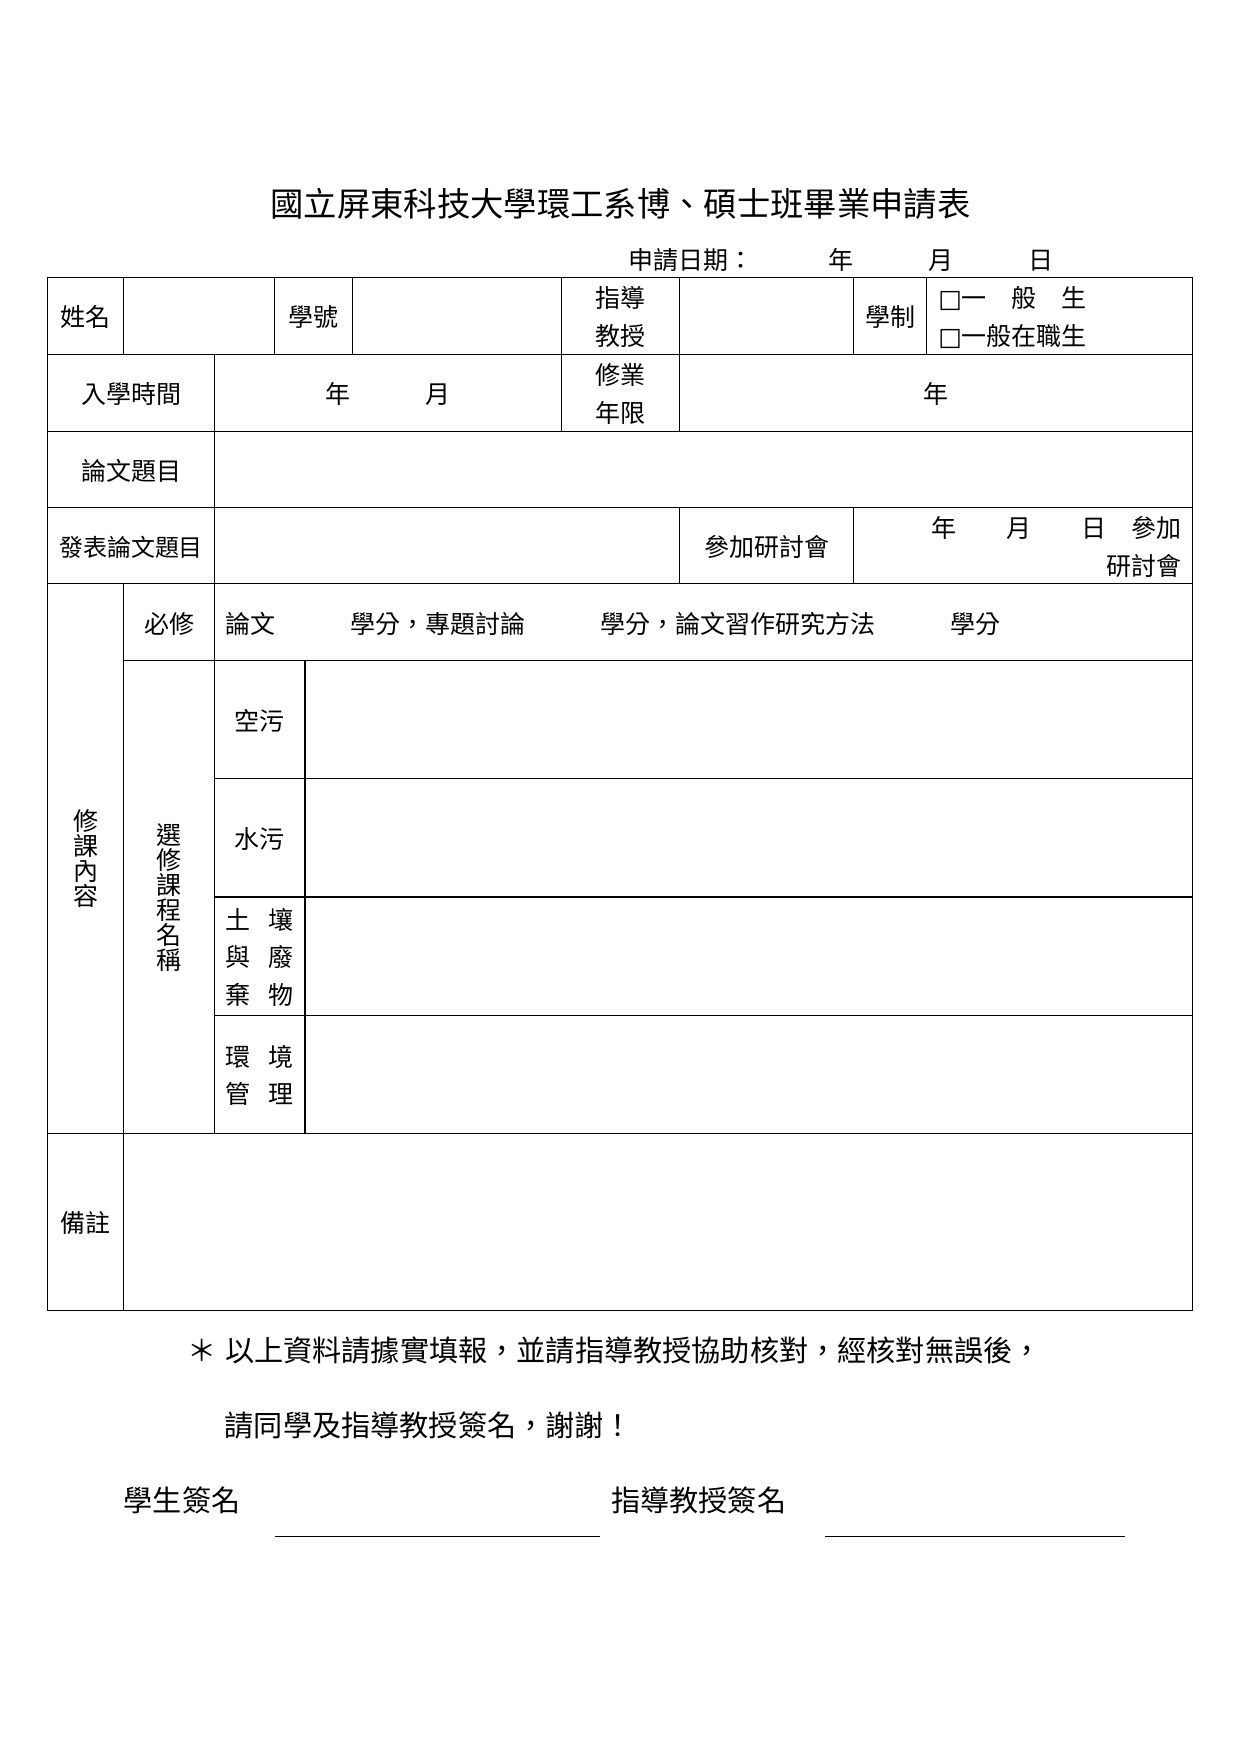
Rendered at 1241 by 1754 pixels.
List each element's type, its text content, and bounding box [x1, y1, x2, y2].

table_cell 選修課程名稱 [124, 661, 214, 1133]
table_cell [215, 508, 679, 583]
table_header □一 般 生 □一般在職生 □在職專班 [927, 278, 1192, 354]
table_cell 必修 [124, 584, 214, 660]
table_cell 年 月 [215, 355, 561, 431]
table_cell 論文 學分，專題討論 學分，論文習作研究方法 學分 [215, 584, 1192, 660]
table_header 指導教授簽名 [600, 1461, 825, 1536]
table_cell 修課內容 [48, 584, 123, 1133]
table_cell 備註 [48, 1134, 123, 1310]
table_cell 參加研討會 [680, 508, 853, 583]
table_cell 水污 [215, 779, 304, 896]
table_header 姓名 [48, 278, 123, 354]
table_cell [215, 432, 1192, 507]
table_cell 論文題目 [48, 432, 214, 507]
table_header [825, 1461, 1125, 1536]
text 請同學及指導教授簽名，謝謝！ [187, 1386, 1053, 1461]
table_cell 年 [680, 355, 1192, 431]
table_cell [306, 779, 1192, 896]
table_cell 空污 [215, 661, 304, 778]
table_cell 發表論文題目 [48, 508, 214, 583]
table_header [275, 1461, 600, 1536]
text 國立屏東科技大學環工系博、碩士班畢業申請表 [187, 164, 1053, 239]
table_cell [306, 1016, 1192, 1133]
table_header [124, 278, 274, 354]
table_cell [124, 1134, 1192, 1310]
table_cell 修業 年限 [562, 355, 679, 431]
table_header 學生簽名 [112, 1461, 275, 1536]
list 以上資料請據實填報，並請指導教授協助核對，經核對無誤後， [187, 1311, 1053, 1386]
table_header 學制 [854, 278, 926, 354]
table_header 學號 [275, 278, 352, 354]
table_header [353, 278, 561, 354]
table_cell 年 月 日 參加 研討會 [854, 508, 1192, 583]
table_cell [306, 661, 1192, 778]
table_cell 土壤與廢棄物 [215, 898, 304, 1014]
table_header 指導 教授 [562, 278, 679, 354]
text 申請日期： 年 月 日 [187, 239, 1053, 277]
table_header [680, 278, 853, 354]
table_cell 環境 管理 [215, 1016, 304, 1133]
table_cell [306, 898, 1192, 1014]
table_cell 入學時間 [48, 355, 214, 431]
